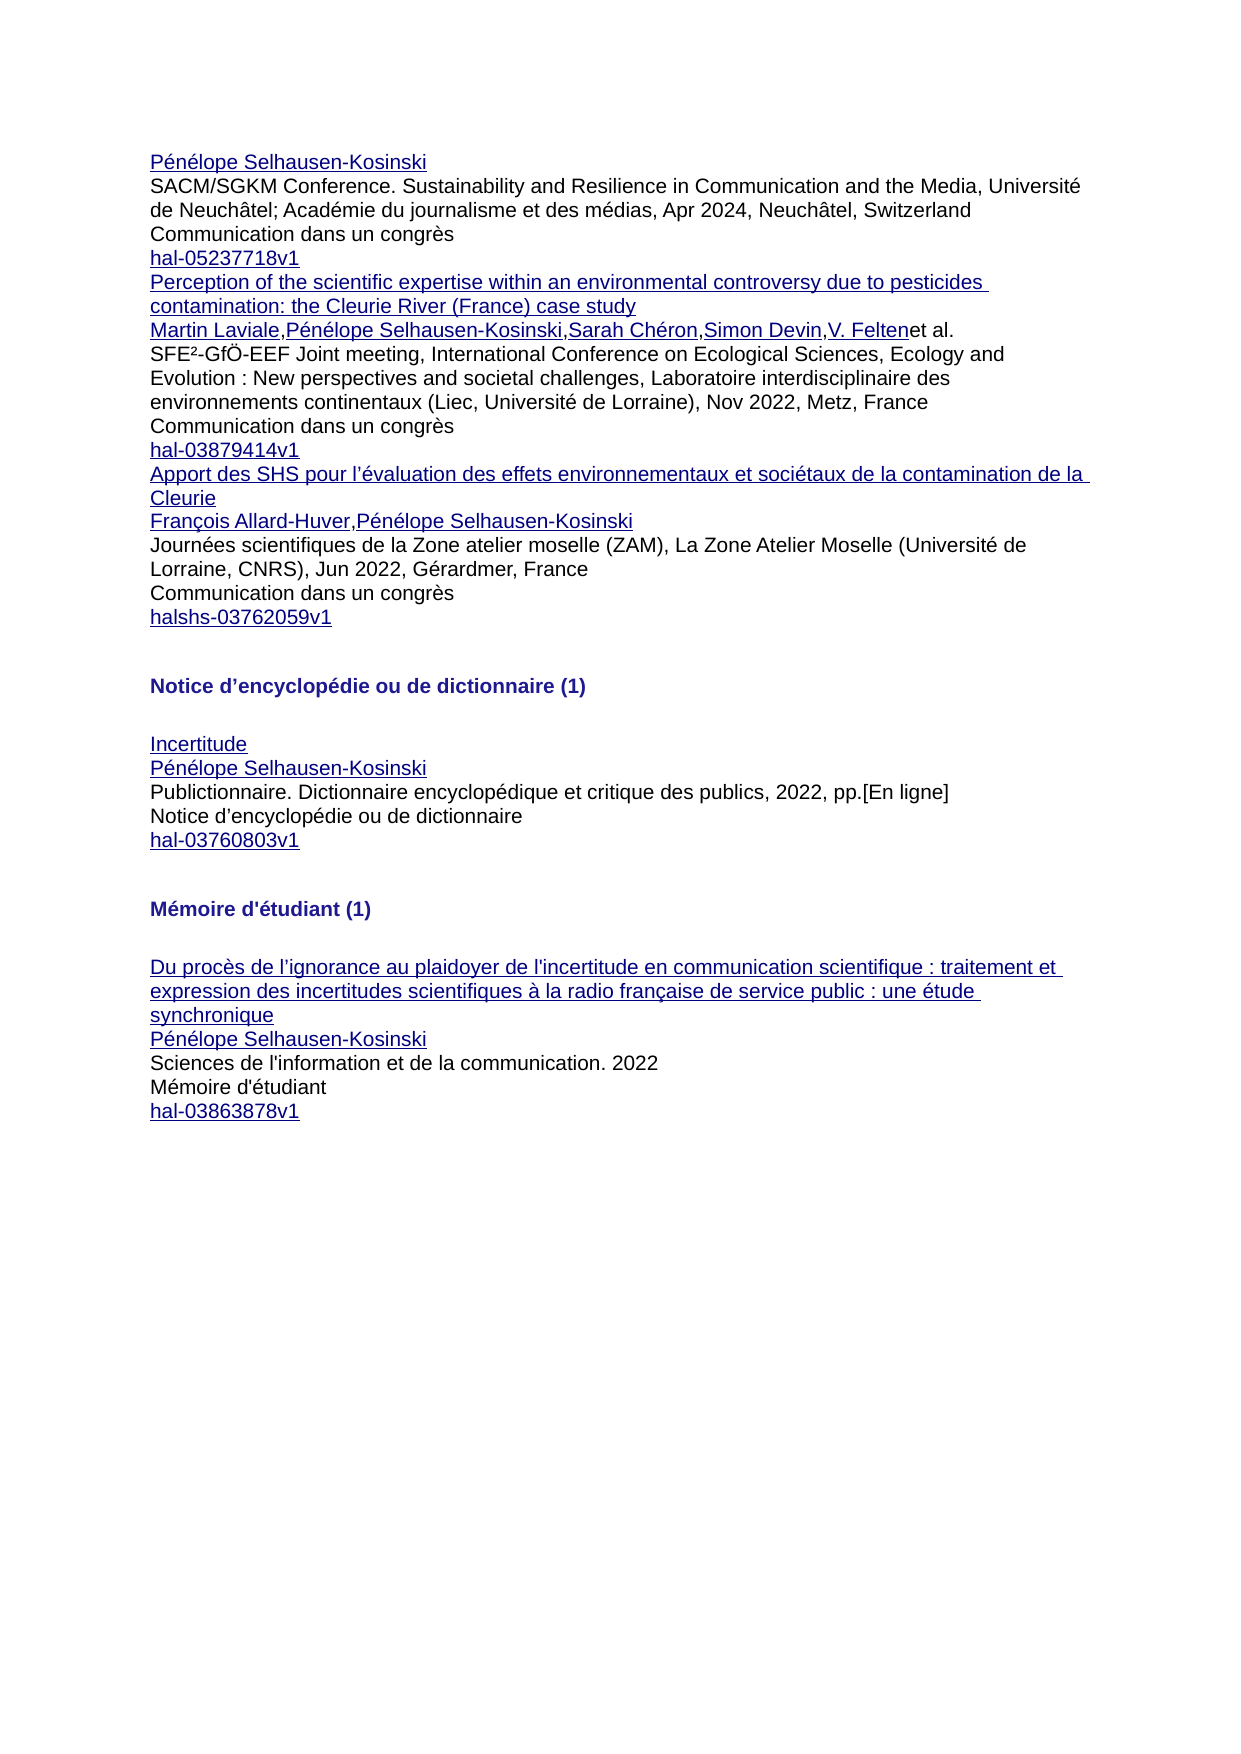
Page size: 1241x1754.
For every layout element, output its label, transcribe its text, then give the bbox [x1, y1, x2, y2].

table_header Incertitude Pénélope Selhausen-Kosinski Publictionnaire. Dictionnaire encyclopédique et critique des publics, 2022, pp.[En ligne] Notice d’encyclopédie ou de dictionnaire hal-03760803v1 [150, 732, 1090, 852]
subtitle Notice d’encyclopédie ou de dictionnaire (1) [150, 674, 1090, 698]
table_cell Pénélope Selhausen-Kosinski SACM/SGKM Conference. Sustainability and Resilience in Communication and the Media, Université de Neuchâtel; Académie du journalisme et des médias, Apr 2024, Neuchâtel, Switzerland Communication dans un congrès hal-05237718v1 [150, 150, 1090, 270]
table_header Du procès de l’ignorance au plaidoyer de l'incertitude en communication scientifique : traitement et expression des incertitudes scientifiques à la radio française de service public : une étude synchronique Pénélope Selhausen-Kosinski Sciences de l'information et de la communication. 2022 Mémoire d'étudiant hal-03863878v1 [150, 955, 1090, 1123]
table_cell Perception of the scientific expertise within an environmental controversy due to pesticides contamination: the Cleurie River (France) case study Martin Laviale,Pénélope Selhausen-Kosinski,Sarah Chéron,Simon Devin,V. Feltenet al. SFE²-GfÖ-EEF Joint meeting, International Conference on Ecological Sciences, Ecology and Evolution : New perspectives and societal challenges, Laboratoire interdisciplinaire des environnements continentaux (Liec, Université de Lorraine), Nov 2022, Metz, France Communication dans un congrès hal-03879414v1 [150, 270, 1090, 461]
table_cell Cleurie François Allard-Huver,Pénélope Selhausen-Kosinski Journées scientifiques de la Zone atelier moselle (ZAM), La Zone Atelier Moselle (Université de Lorraine, CNRS), Jun 2022, Gérardmer, France Communication dans un congrès halshs-03762059v1 [150, 483, 1090, 629]
table_cell Apport des SHS pour l’évaluation des effets environnementaux et sociétaux de la contamination de la [150, 461, 1090, 482]
subtitle Mémoire d'étudiant (1) [150, 897, 1090, 921]
